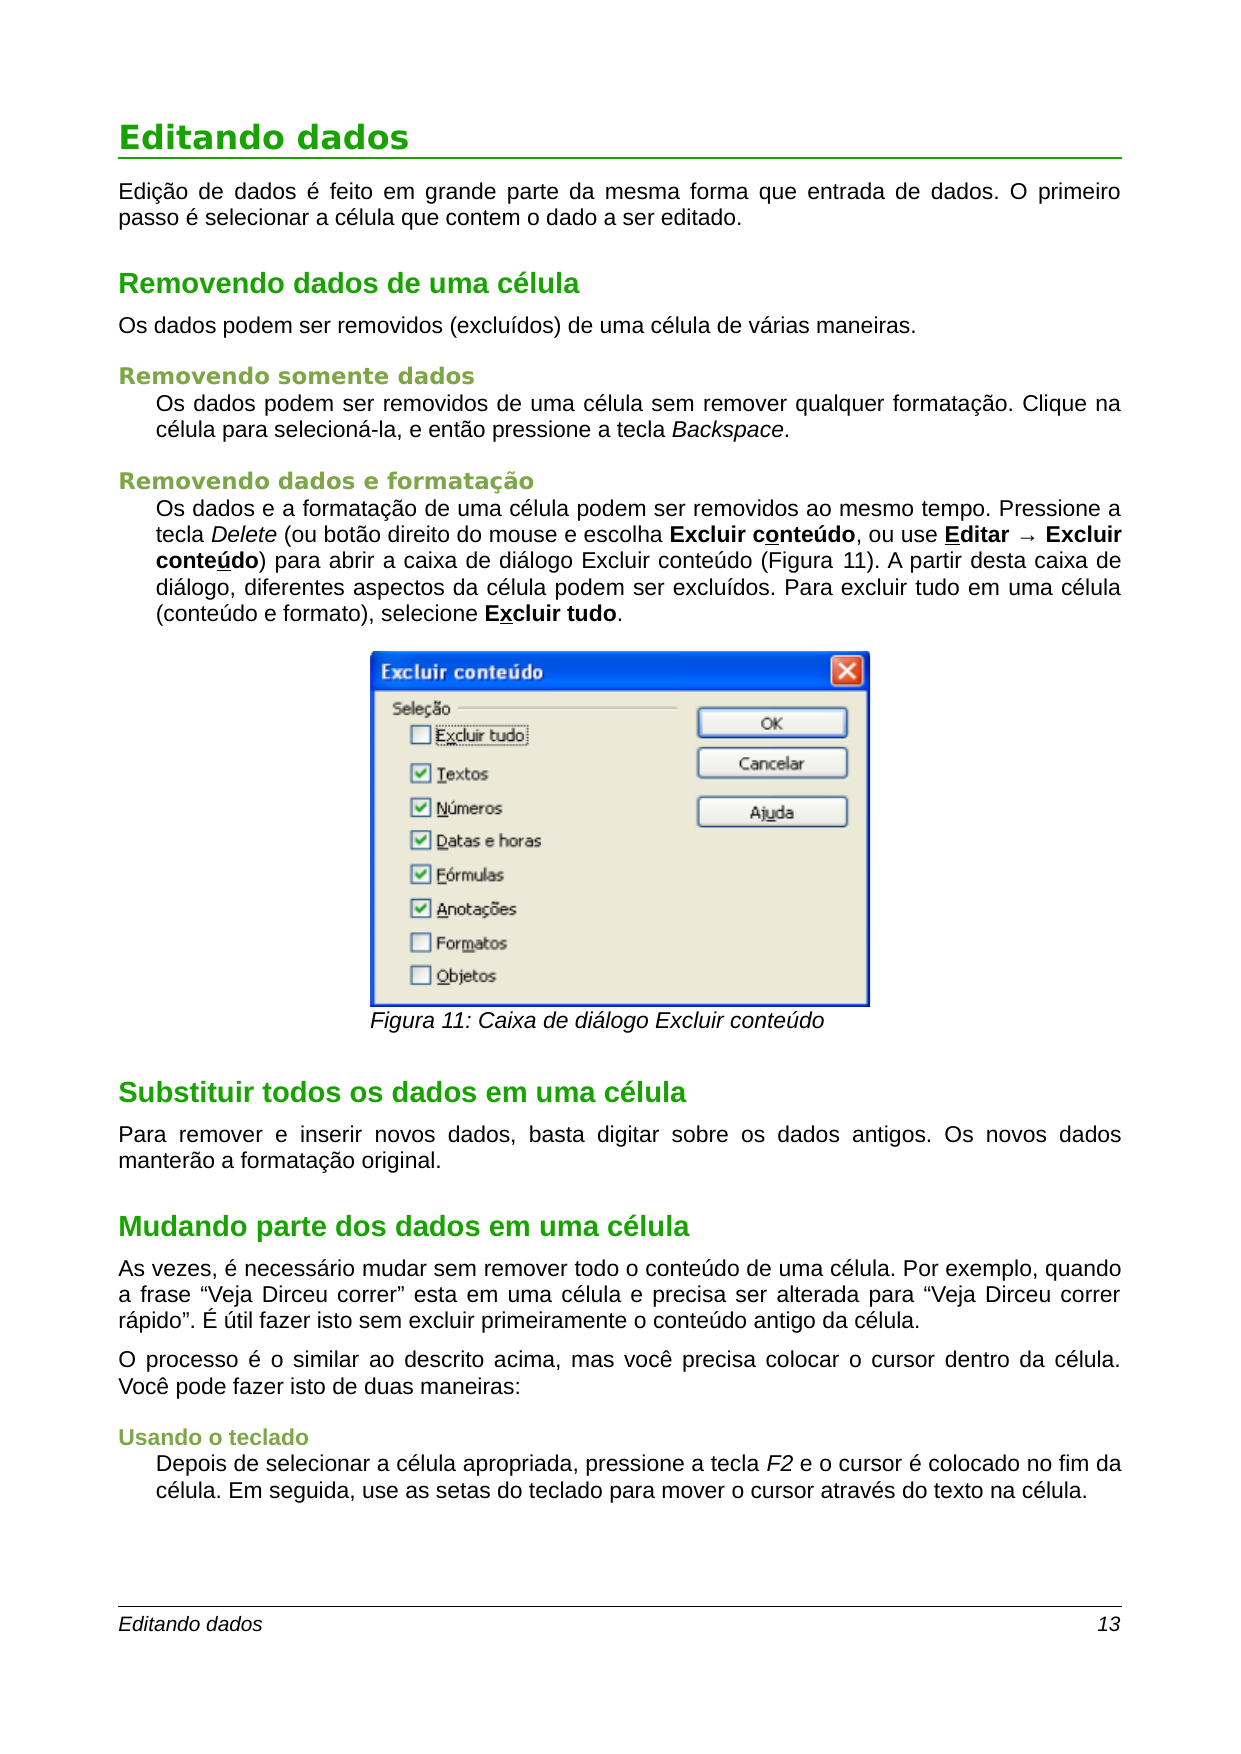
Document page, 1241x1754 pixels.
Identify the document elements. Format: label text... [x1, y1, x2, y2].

text Depois de selecionar a célula apropriada, pressione a tecla F2 e o cursor é colocado no fim da célula. Em seguida, use as setas do teclado para mover o cursor através do texto na célula. [156, 1450, 1122, 1503]
subtitle Editando dados [118, 118, 1122, 157]
text As vezes, é necessário mudar sem remover todo o conteúdo de uma célula. Por exemplo, quando a frase “Veja Dirceu correr” esta em uma célula e precisa ser alterada para “Veja Dirceu correr rápido”. É útil fazer isto sem excluir primeiramente o conteúdo antigo da célula. [118, 1255, 1122, 1334]
text Para remover e inserir novos dados, basta digitar sobre os dados antigos. Os novos dados manterão a formatação original. [118, 1121, 1122, 1173]
text Removendo somente dados [118, 363, 1122, 390]
subtitle Mudando parte dos dados em uma célula [118, 1209, 1122, 1242]
text Os dados podem ser removidos de uma célula sem remover qualquer formatação. Clique na célula para selecioná-la, e então pressione a tecla Backspace. [156, 390, 1122, 443]
text Os dados podem ser removidos (excluídos) de uma célula de várias maneiras. [118, 312, 1122, 338]
text Figura 11: Caixa de diálogo Excluir conteúdo [370, 1007, 870, 1033]
subtitle Removendo dados de uma célula [118, 266, 1122, 300]
text Usando o teclado [118, 1424, 1122, 1450]
picture [370, 651, 871, 1007]
text Edição de dados é feito em grande parte da mesma forma que entrada de dados. O primeiro passo é selecionar a célula que contem o dado a ser editado. [118, 178, 1122, 231]
subtitle Substituir todos os dados em uma célula [118, 1074, 1122, 1108]
text O processo é o similar ao descrito acima, mas você precisa colocar o cursor dentro da célula. Você pode fazer isto de duas maneiras: [118, 1346, 1122, 1399]
text Os dados e a formatação de uma célula podem ser removidos ao mesmo tempo. Pressione a tecla Delete (ou botão direito do mouse e escolha Excluir conteúdo, ou use Editar → Excluir conteúdo) para abrir a caixa de diálogo Excluir conteúdo (Figura 11). A partir desta caixa de diálogo, diferentes aspectos da célula podem ser excluídos. Para excluir tudo em uma célula (conteúdo e formato), selecione Excluir tudo. [156, 494, 1122, 626]
text Removendo dados e formatação [118, 468, 1122, 494]
